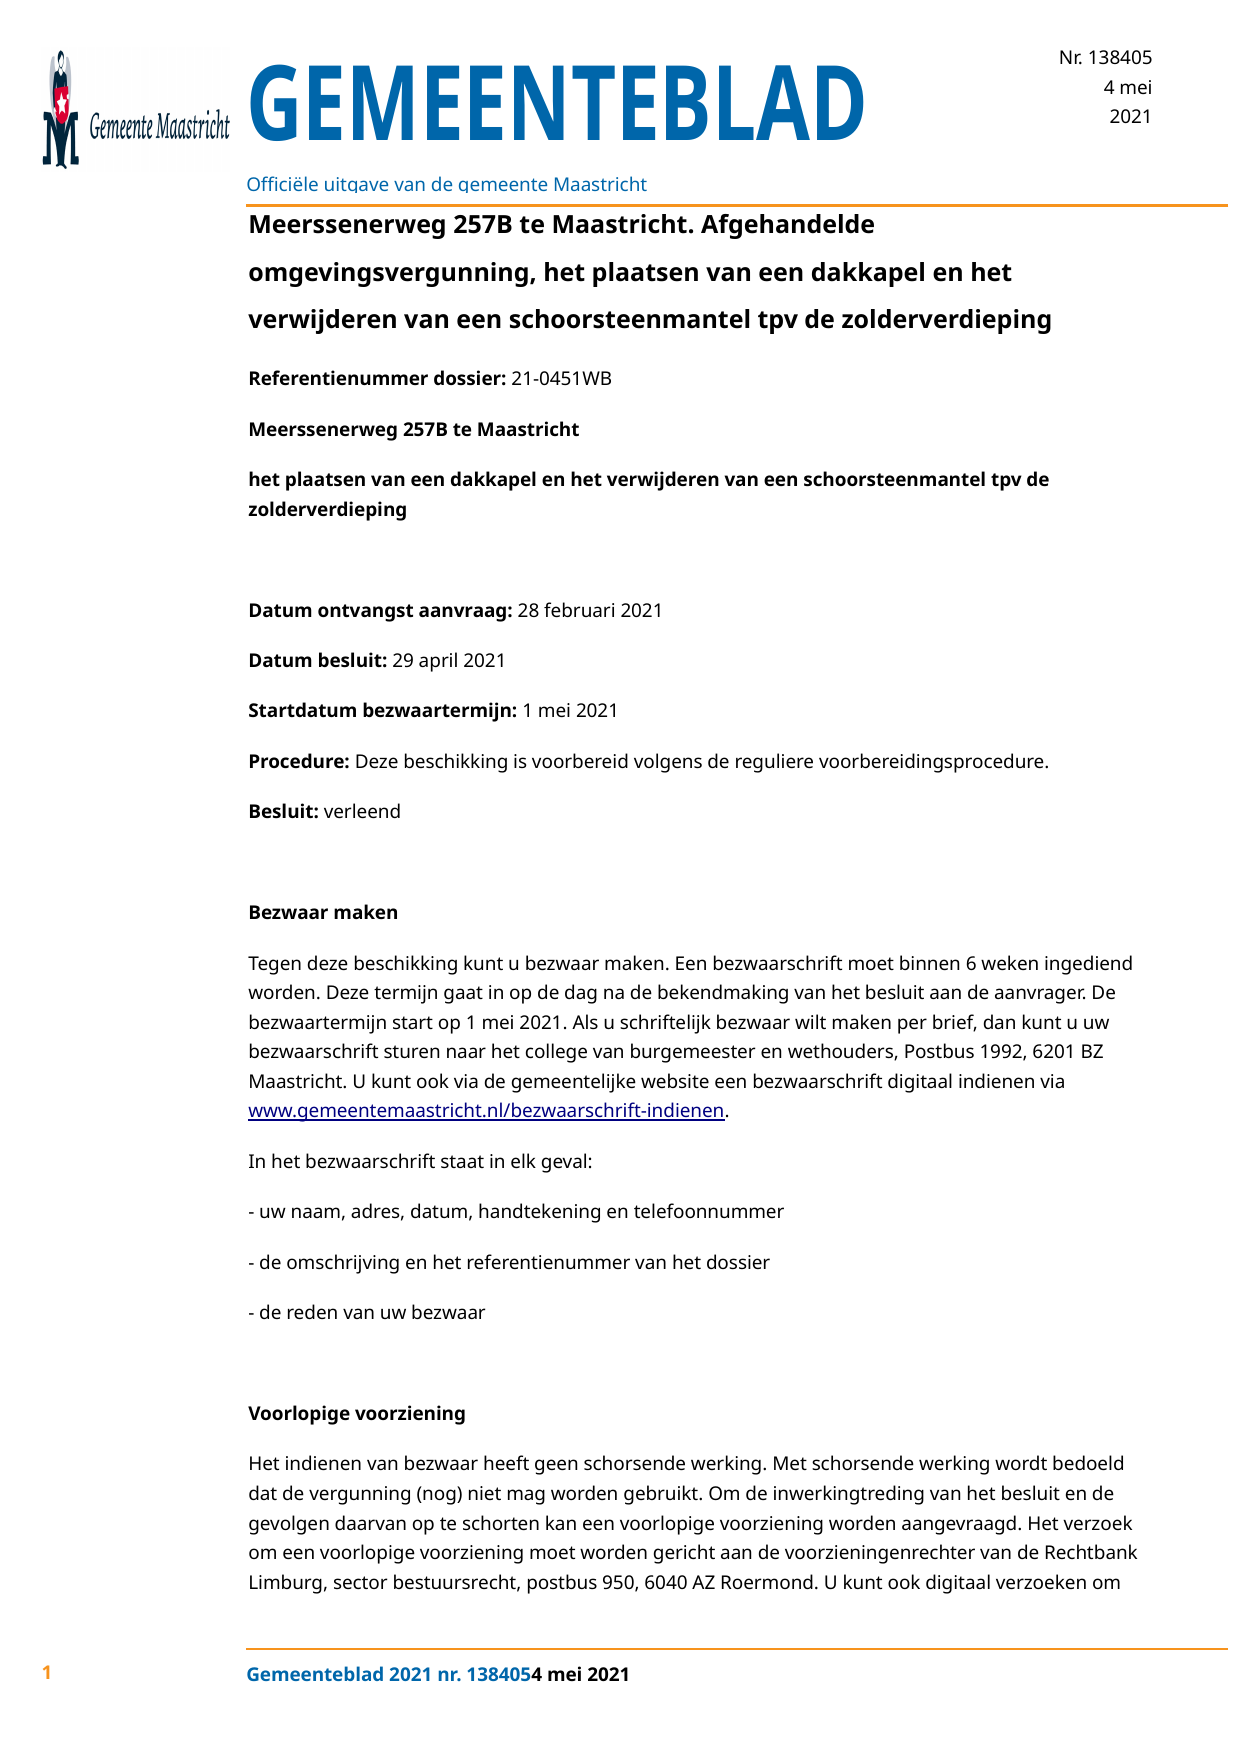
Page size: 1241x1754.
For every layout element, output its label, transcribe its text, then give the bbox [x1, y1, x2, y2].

text Het indienen van bezwaar heeft geen schorsende werking. Met schorsende werking wordt bedoeld dat de vergunning (nog) niet mag worden gebruikt. Om de inwerkingtreding van het besluit en de gevolgen daarvan op te schorten kan een voorlopige voorziening worden aangevraagd. Het verzoek om een voorlopige voorziening moet worden gericht aan de voorzieningenrechter van de Rechtbank Limburg, sector bestuursrecht, postbus 950, 6040 AZ Roermond. U kunt ook digitaal verzoeken om [248, 1451, 1152, 1594]
text het plaatsen van een dakkapel en het verwijderen van een schoorsteenmantel tpv de zolderverdieping [248, 466, 1152, 522]
text Meerssenerweg 257B te Maastricht. Afgehandelde omgevingsvergunning, het plaatsen van een dakkapel en het verwijderen van een schoorsteenmantel tpv de zolderverdieping [248, 207, 1152, 336]
text - de reden van uw bezwaar [248, 1299, 1152, 1325]
text - de omschrijving en het referentienummer van het dossier [248, 1249, 1152, 1274]
text Procedure: Deze beschikking is voorbereid volgens de reguliere voorbereidingsprocedure. [248, 748, 1152, 774]
text Referentienummer dossier: 21-0451WB [248, 366, 1152, 391]
text Besluit: verleend [248, 798, 1152, 824]
text In het bezwaarschrift staat in elk geval: [248, 1148, 1152, 1174]
text Voorlopige voorziening [248, 1400, 1152, 1426]
text - uw naam, adres, datum, handtekening en telefoonnummer [248, 1198, 1152, 1224]
text Meerssenerweg 257B te Maastricht [248, 416, 1152, 442]
picture [41, 47, 231, 172]
text Startdatum bezwaartermijn: 1 mei 2021 [248, 698, 1152, 723]
text Bezwaar maken [248, 899, 1152, 925]
text Datum ontvangst aanvraag: 28 februari 2021 [248, 597, 1152, 622]
text Datum besluit: 29 april 2021 [248, 647, 1152, 673]
text Tegen deze beschikking kunt u bezwaar maken. Een bezwaarschrift moet binnen 6 weken ingediend worden. Deze termijn gaat in op de dag na de bekendmaking van het besluit aan de aanvrager. De bezwaartermijn start op 1 mei 2021. Als u schriftelijk bezwaar wilt maken per brief, dan kunt u uw bezwaarschrift sturen naar het college van burgemeester en wethouders, Postbus 1992, 6201 BZ Maastricht. U kunt ook via de gemeentelijke website een bezwaarschrift digitaal indienen via www.gemeentemaastricht.nl/bezwaarschrift-indienen. [248, 950, 1152, 1123]
